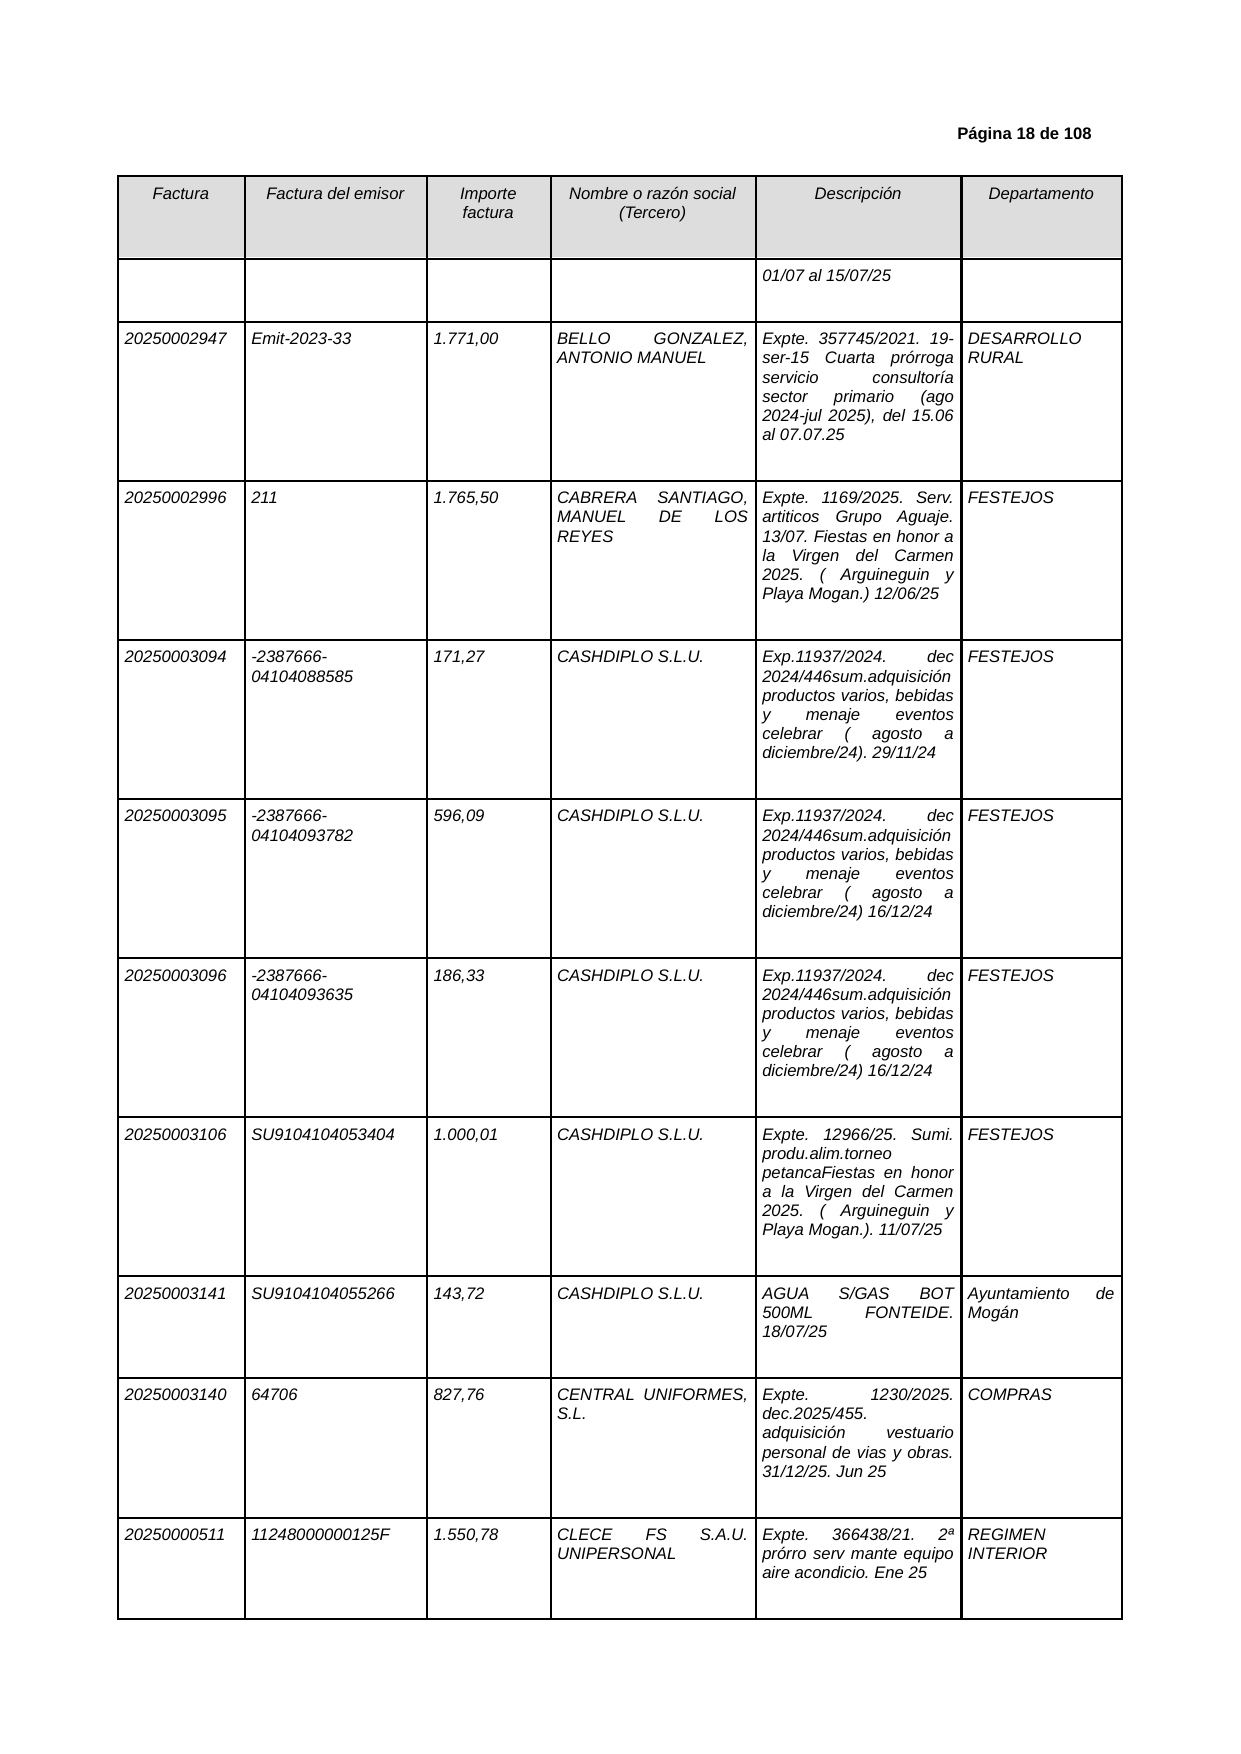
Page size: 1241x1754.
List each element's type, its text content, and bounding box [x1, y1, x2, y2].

table_cell 596,09 [428, 800, 550, 957]
table_cell CLECE FS S.A.U. UNIPERSONAL [552, 1519, 755, 1618]
table_cell Expte. 1230/2025. dec.2025/455. adquisición vestuario personal de vias y obras. 31/12/25. Jun 25 [757, 1379, 960, 1517]
table_cell FESTEJOS [963, 800, 1121, 957]
table_cell DESARROLLO RURAL [963, 323, 1121, 480]
table_cell [246, 260, 426, 321]
table_cell SU9104104053404 [246, 1118, 426, 1275]
table_cell 20250003095 [119, 800, 244, 957]
table_cell FESTEJOS [963, 959, 1121, 1116]
table_cell CASHDIPLO S.L.U. [552, 959, 755, 1116]
table_cell 20250003094 [119, 641, 244, 798]
table_cell 20250002947 [119, 323, 244, 480]
table_cell -2387666-04104093782 [246, 800, 426, 957]
table_cell [119, 260, 244, 321]
table_cell 20250003141 [119, 1277, 244, 1377]
table_cell Exp.11937/2024. dec 2024/446sum.adquisición productos varios, bebidas y menaje eventos celebrar ( agosto a diciembre/24). 29/11/24 [757, 641, 960, 798]
table_cell 827,76 [428, 1379, 550, 1517]
table_cell CENTRAL UNIFORMES, S.L. [552, 1379, 755, 1517]
table_cell Expte. 1169/2025. Serv. artiticos Grupo Aguaje. 13/07. Fiestas en honor a la Virgen del Carmen 2025. ( Arguineguin y Playa Mogan.) 12/06/25 [757, 482, 960, 639]
table_cell FESTEJOS [963, 641, 1121, 798]
table_cell Exp.11937/2024. dec 2024/446sum.adquisición productos varios, bebidas y menaje eventos celebrar ( agosto a diciembre/24) 16/12/24 [757, 959, 960, 1116]
table_header Factura [119, 177, 244, 257]
table_cell CASHDIPLO S.L.U. [552, 800, 755, 957]
table_cell 20250003096 [119, 959, 244, 1116]
table_cell 1.000,01 [428, 1118, 550, 1275]
table_cell 64706 [246, 1379, 426, 1517]
table_cell BELLO GONZALEZ, ANTONIO MANUEL [552, 323, 755, 480]
table_cell -2387666-04104088585 [246, 641, 426, 798]
table_cell 01/07 al 15/07/25 [757, 260, 960, 321]
table_cell CABRERA SANTIAGO, MANUEL DE LOS REYES [552, 482, 755, 639]
table_header Descripción [757, 177, 960, 257]
table_cell 20250003140 [119, 1379, 244, 1517]
table_cell 1.771,00 [428, 323, 550, 480]
table_cell COMPRAS [963, 1379, 1121, 1517]
table_cell 211 [246, 482, 426, 639]
table_cell REGIMEN INTERIOR [963, 1519, 1121, 1618]
table_cell CASHDIPLO S.L.U. [552, 1277, 755, 1377]
table_cell 1.550,78 [428, 1519, 550, 1618]
table_cell 20250000511 [119, 1519, 244, 1618]
table_cell CASHDIPLO S.L.U. [552, 641, 755, 798]
table_cell Expte. 12966/25. Sumi. produ.alim.torneo petancaFiestas en honor a la Virgen del Carmen 2025. ( Arguineguin y Playa Mogan.). 11/07/25 [757, 1118, 960, 1275]
table_cell 143,72 [428, 1277, 550, 1377]
table_cell Exp.11937/2024. dec 2024/446sum.adquisición productos varios, bebidas y menaje eventos celebrar ( agosto a diciembre/24) 16/12/24 [757, 800, 960, 957]
table_cell [428, 260, 550, 321]
table_cell 11248000000125F [246, 1519, 426, 1618]
table_cell 1.765,50 [428, 482, 550, 639]
table_cell -2387666-04104093635 [246, 959, 426, 1116]
table_cell 20250003106 [119, 1118, 244, 1275]
table_cell Expte. 366438/21. 2ª prórro serv mante equipo aire acondicio. Ene 25 [757, 1519, 960, 1618]
table_cell SU9104104055266 [246, 1277, 426, 1377]
table_cell 171,27 [428, 641, 550, 798]
table_cell CASHDIPLO S.L.U. [552, 1118, 755, 1275]
table_cell [552, 260, 755, 321]
table_cell Ayuntamiento de Mogán [963, 1277, 1121, 1377]
table_header Importe factura [428, 177, 550, 257]
table_cell 20250002996 [119, 482, 244, 639]
table_cell Expte. 357745/2021. 19-ser-15 Cuarta prórroga servicio consultoría sector primario (ago 2024-jul 2025), del 15.06 al 07.07.25 [757, 323, 960, 480]
table_header Nombre o razón social (Tercero) [552, 177, 755, 257]
table_cell FESTEJOS [963, 1118, 1121, 1275]
table_cell AGUA S/GAS BOT 500ML FONTEIDE. 18/07/25 [757, 1277, 960, 1377]
table_cell Emit-2023-33 [246, 323, 426, 480]
table_header Departamento [963, 177, 1121, 257]
table_cell FESTEJOS [963, 482, 1121, 639]
table_cell [963, 260, 1121, 321]
table_header Factura del emisor [246, 177, 426, 257]
table_cell 186,33 [428, 959, 550, 1116]
